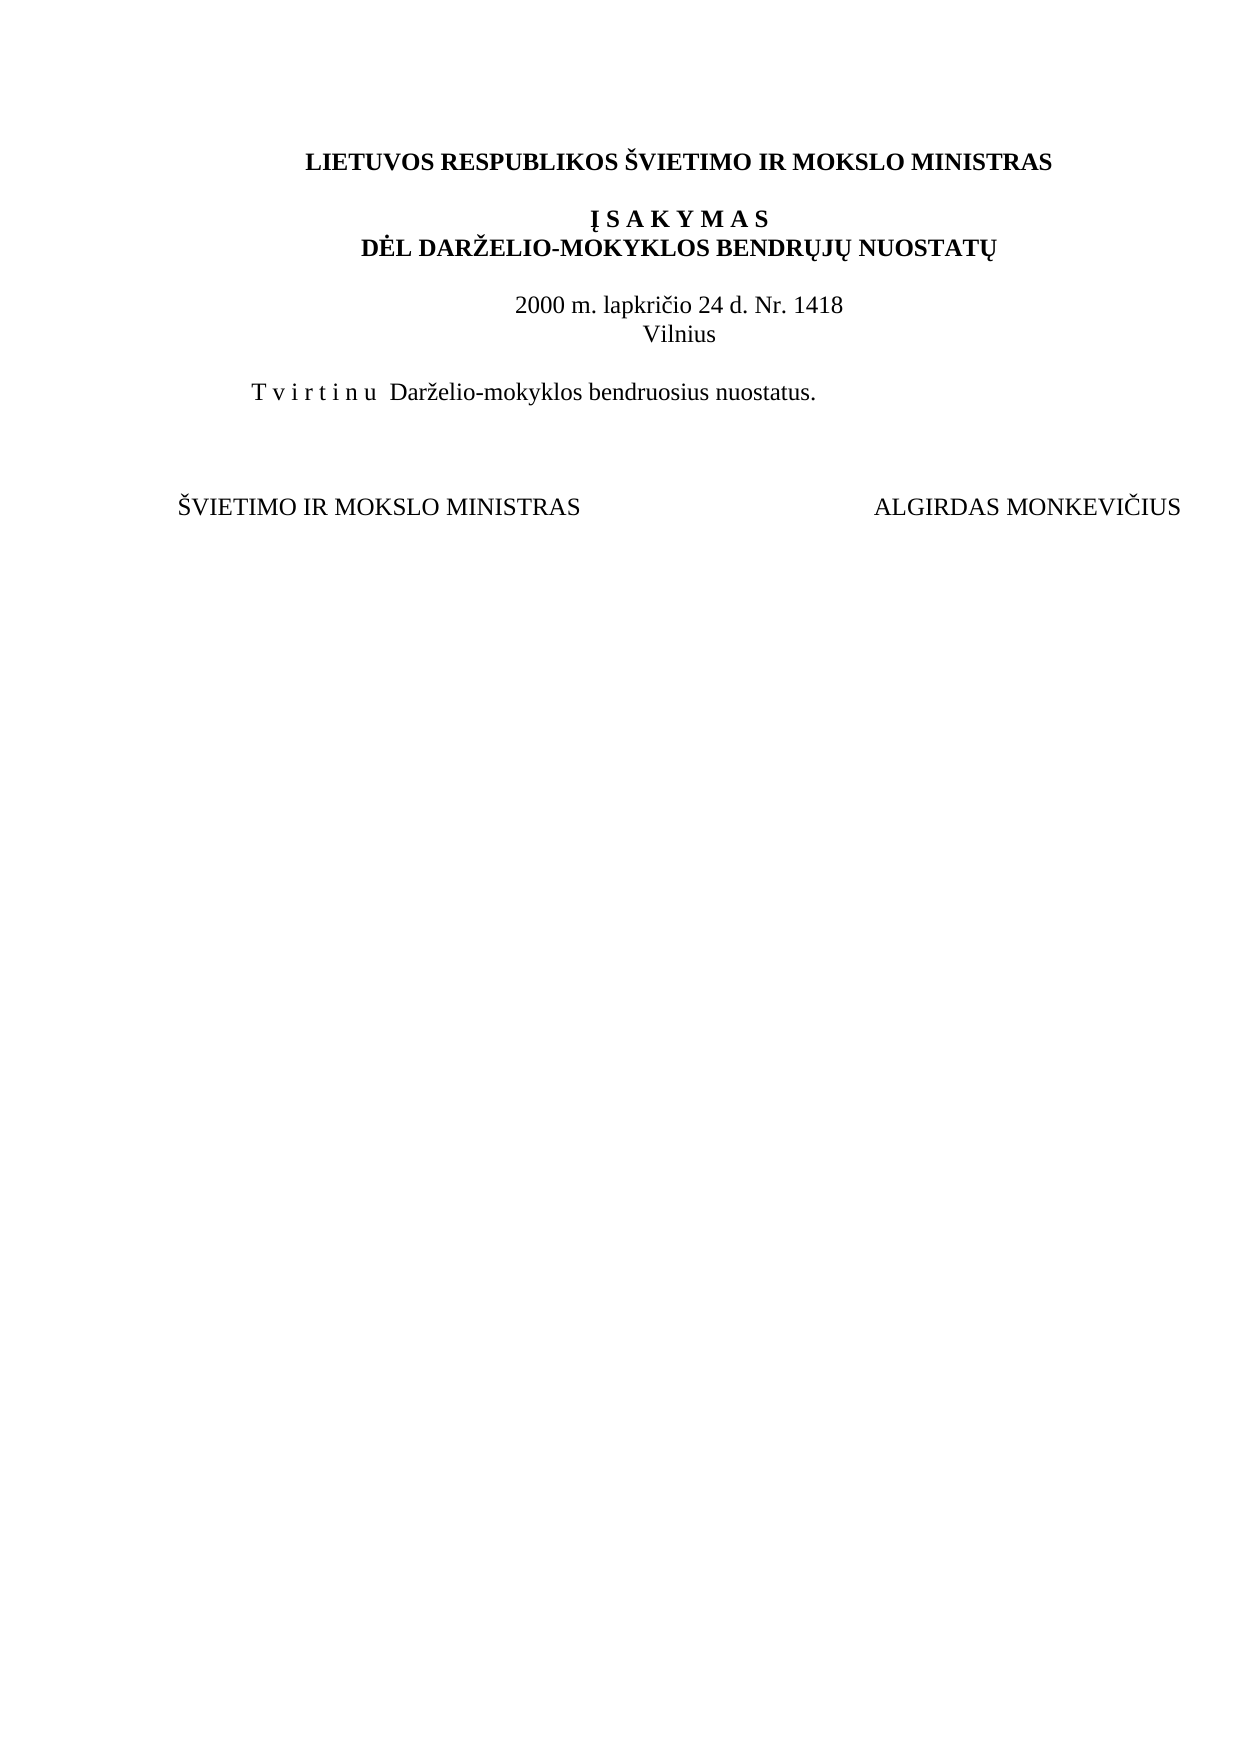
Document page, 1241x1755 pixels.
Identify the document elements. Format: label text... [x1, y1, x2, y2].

text Į S A K Y M A S [177, 204, 1181, 233]
text 2000 m. lapkričio 24 d. Nr. 1418 [177, 291, 1181, 319]
text DĖL DARŽELIO-MOKYKLOS BENDRŲJŲ NUOSTATŲ [177, 233, 1181, 262]
text Vilnius [177, 319, 1181, 348]
text LIETUVOS RESPUBLIKOS ŠVIETIMO IR MOKSLO MINISTRAS [177, 147, 1181, 176]
text Tvirtinu Darželio-mokyklos bendruosius nuostatus. [177, 377, 1181, 406]
text ŠVIETIMO IR MOKSLO ministras algirdas monkevičius [177, 492, 1181, 521]
